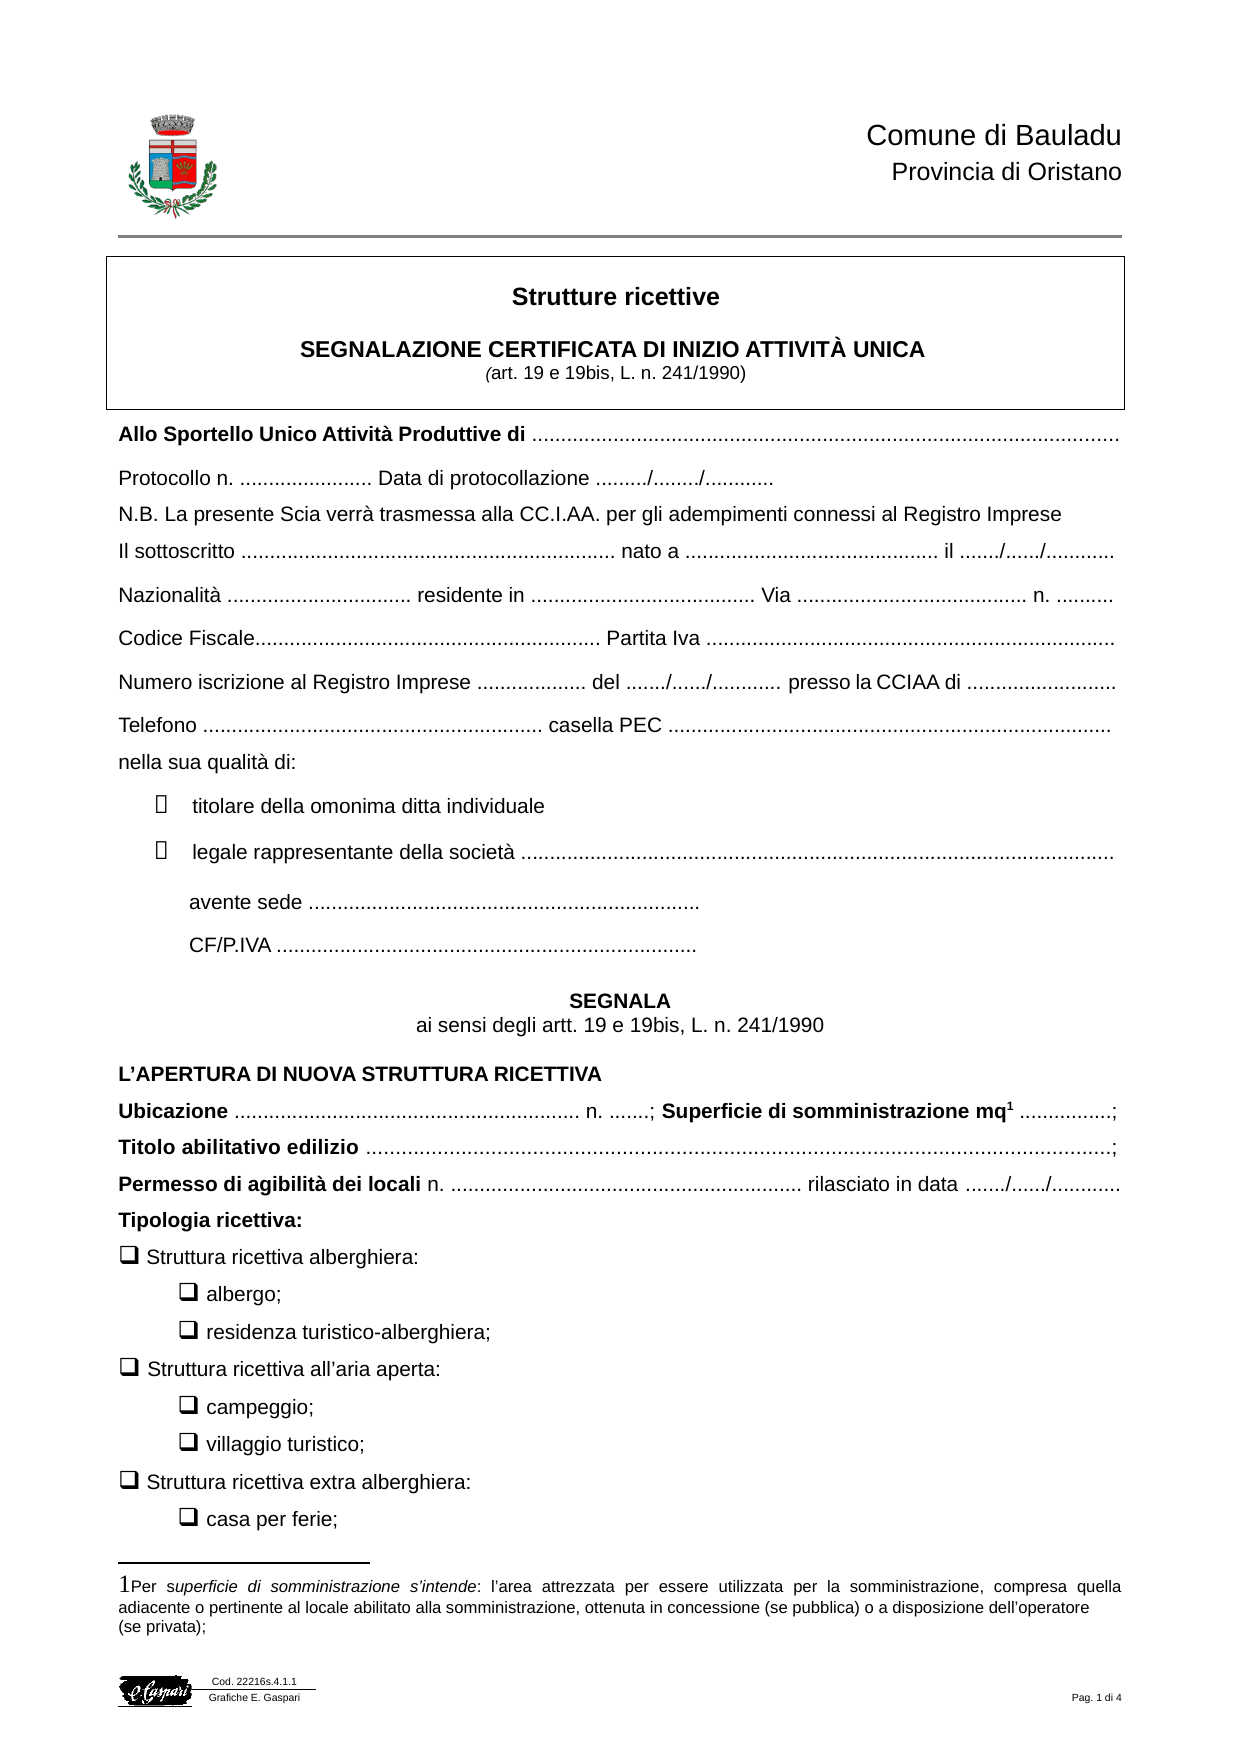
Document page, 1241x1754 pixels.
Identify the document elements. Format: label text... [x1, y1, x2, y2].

text Il sottoscritto ................................................................. nato a ............................................ il ......./....../............ [118, 539, 1122, 563]
text CF/P.IVA ......................................................................... [189, 933, 1122, 957]
text ai sensi degli artt. 19 e 19bis, L. n. 241/1990 [118, 1013, 1122, 1037]
text nella sua qualità di: [118, 750, 1122, 774]
text Numero iscrizione al Registro Imprese ................... del ......./....../............ presso la CCIAA di .......................... [118, 670, 1122, 694]
table_header Strutture ricettive SEGNALAZIONE CERTIFICATA DI INIZIO ATTIVITÀ UNICA (art. 19 e 19bis, L. n. 241/1990) [107, 257, 1124, 409]
text  titolare della omonima ditta individuale [153, 786, 1122, 820]
text (se privata); [118, 1617, 1122, 1636]
text  casa per ferie; [177, 1507, 1122, 1532]
text Protocollo n. ....................... Data di protocollazione ........./......../............ [118, 466, 1122, 490]
text Codice Fiscale............................................................ Partita Iva ....................................................................... [118, 626, 1122, 650]
picture [122, 185, 224, 219]
text  Struttura ricettiva extra alberghiera: [118, 1469, 1122, 1494]
text avente sede .................................................................... [189, 889, 1122, 913]
text Titolo abilitativo edilizio .............................................................................................................................; [118, 1135, 1122, 1159]
text Nazionalità ................................ residente in ....................................... Via ........................................ n. .......... [118, 582, 1122, 606]
text N.B. La presente Scia verrà trasmessa alla CC.I.AA. per gli adempimenti connessi al Registro Imprese [118, 502, 1122, 526]
text Comune di Bauladu [118, 118, 1122, 152]
text Tipologia ricettiva: [118, 1208, 1122, 1232]
text Per superficie di somministrazione s’intende: l’area attrezzata per essere utilizzata per la somministrazione, compresa quella adiacente o pertinente al locale abilitato alla somministrazione, ottenuta in concessione (se pubblica) o a disposizione dell’operatore [118, 1569, 1122, 1617]
picture [122, 87, 224, 118]
text Ubicazione ............................................................ n. .......; Superficie di somministrazione mq ................; [118, 1099, 1122, 1123]
picture [122, 152, 224, 157]
text  campeggio; [177, 1394, 1122, 1419]
text L’APERTURA DI NUOVA STRUTTURA RICETTIVA [118, 1062, 1122, 1086]
text  residenza turistico-alberghiera; [177, 1319, 1122, 1344]
text  Struttura ricettiva all’aria aperta: [118, 1357, 1122, 1382]
text  legale rappresentante della società ....................................................................................................... [153, 833, 1122, 867]
text  Struttura ricettiva alberghiera: [118, 1244, 1122, 1269]
picture [118, 1674, 192, 1706]
text Provincia di Oristano [118, 157, 1122, 185]
text SEGNALA [118, 989, 1122, 1013]
text Allo Sportello Unico Attività Produttive di [118, 422, 1122, 446]
text  albergo; [177, 1282, 1122, 1307]
text  villaggio turistico; [177, 1432, 1122, 1457]
text Permesso di agibilità dei locali n. ............................................................. rilasciato in data ......./....../............ [118, 1172, 1122, 1196]
text Telefono ........................................................... casella PEC ............................................................................. [118, 713, 1122, 737]
